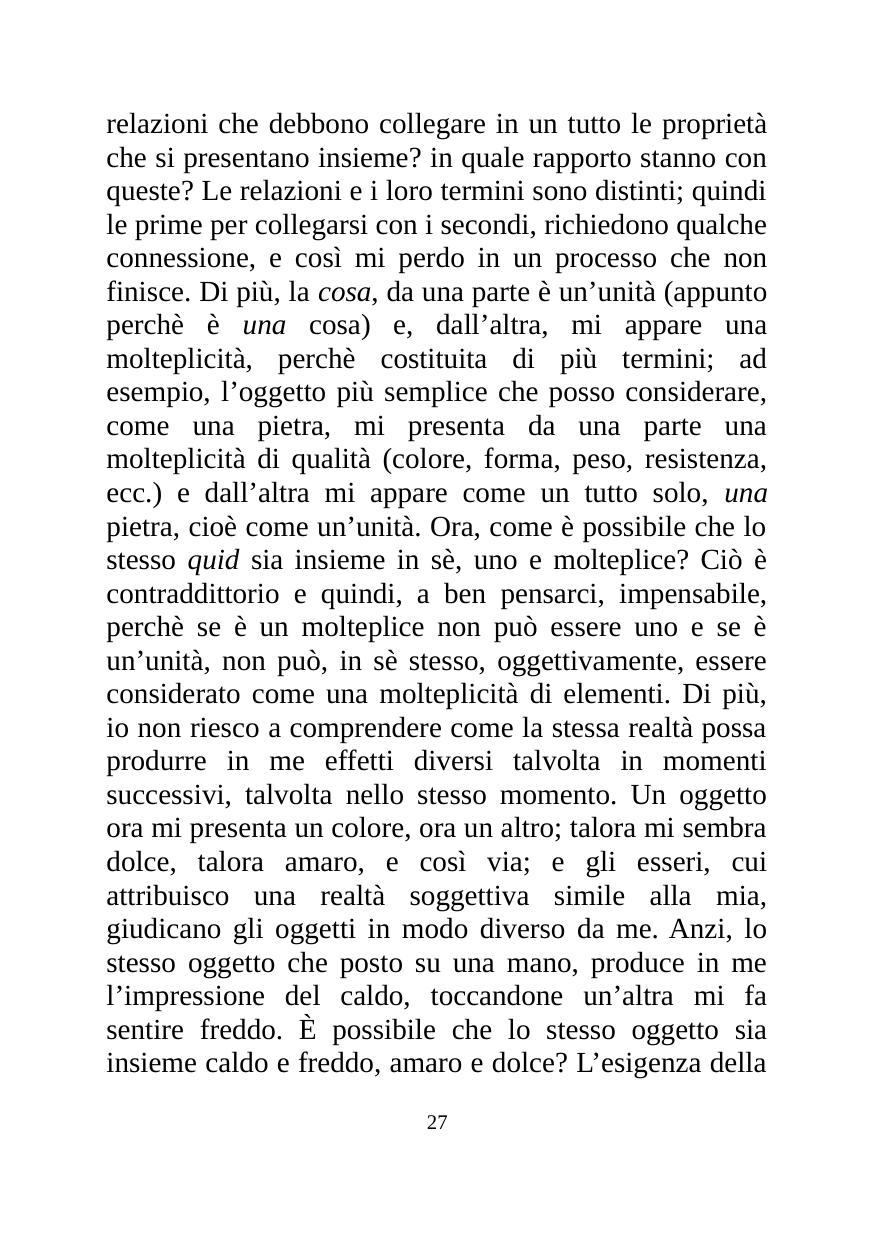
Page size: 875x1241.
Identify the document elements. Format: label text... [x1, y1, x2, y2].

text relazioni che debbono collegare in un tutto le proprietà che si presentano insieme? in quale rapporto stanno con queste? Le relazioni e i loro termini sono distinti; quindi le prime per collegarsi con i secondi, richiedono qualche connessione, e così mi perdo in un processo che non finisce. Di più, la cosa, da una parte è un’unità (appunto perchè è una cosa) e, dall’altra, mi appare una molteplicità, perchè costituita di più termini; ad esempio, l’oggetto più semplice che posso considerare, come una pietra, mi presenta da una parte una molteplicità di qualità (colore, forma, peso, resistenza, ecc.) e dall’altra mi appare come un tutto solo, una pietra, cioè come un’unità. Ora, come è possibile che lo stesso quid sia insieme in sè, uno e molteplice? Ciò è contraddittorio e quindi, a ben pensarci, impensabile, perchè se è un molteplice non può essere uno e se è un’unità, non può, in sè stesso, oggettivamente, essere considerato come una molteplicità di elementi. Di più, io non riesco a comprendere come la stessa realtà possa produrre in me effetti diversi talvolta in momenti successivi, talvolta nello stesso momento. Un oggetto ora mi presenta un colore, ora un altro; talora mi sembra dolce, talora amaro, e così via; e gli esseri, cui attribuisco una realtà soggettiva simile alla mia, giudicano gli oggetti in modo diverso da me. Anzi, lo stesso oggetto che posto su una mano, produce in me l’impressione del caldo, toccandone un’altra mi fa sentire freddo. È possibile che lo stesso oggetto sia insieme caldo e freddo, amaro e dolce? L’esigenza della [106, 106, 768, 1079]
